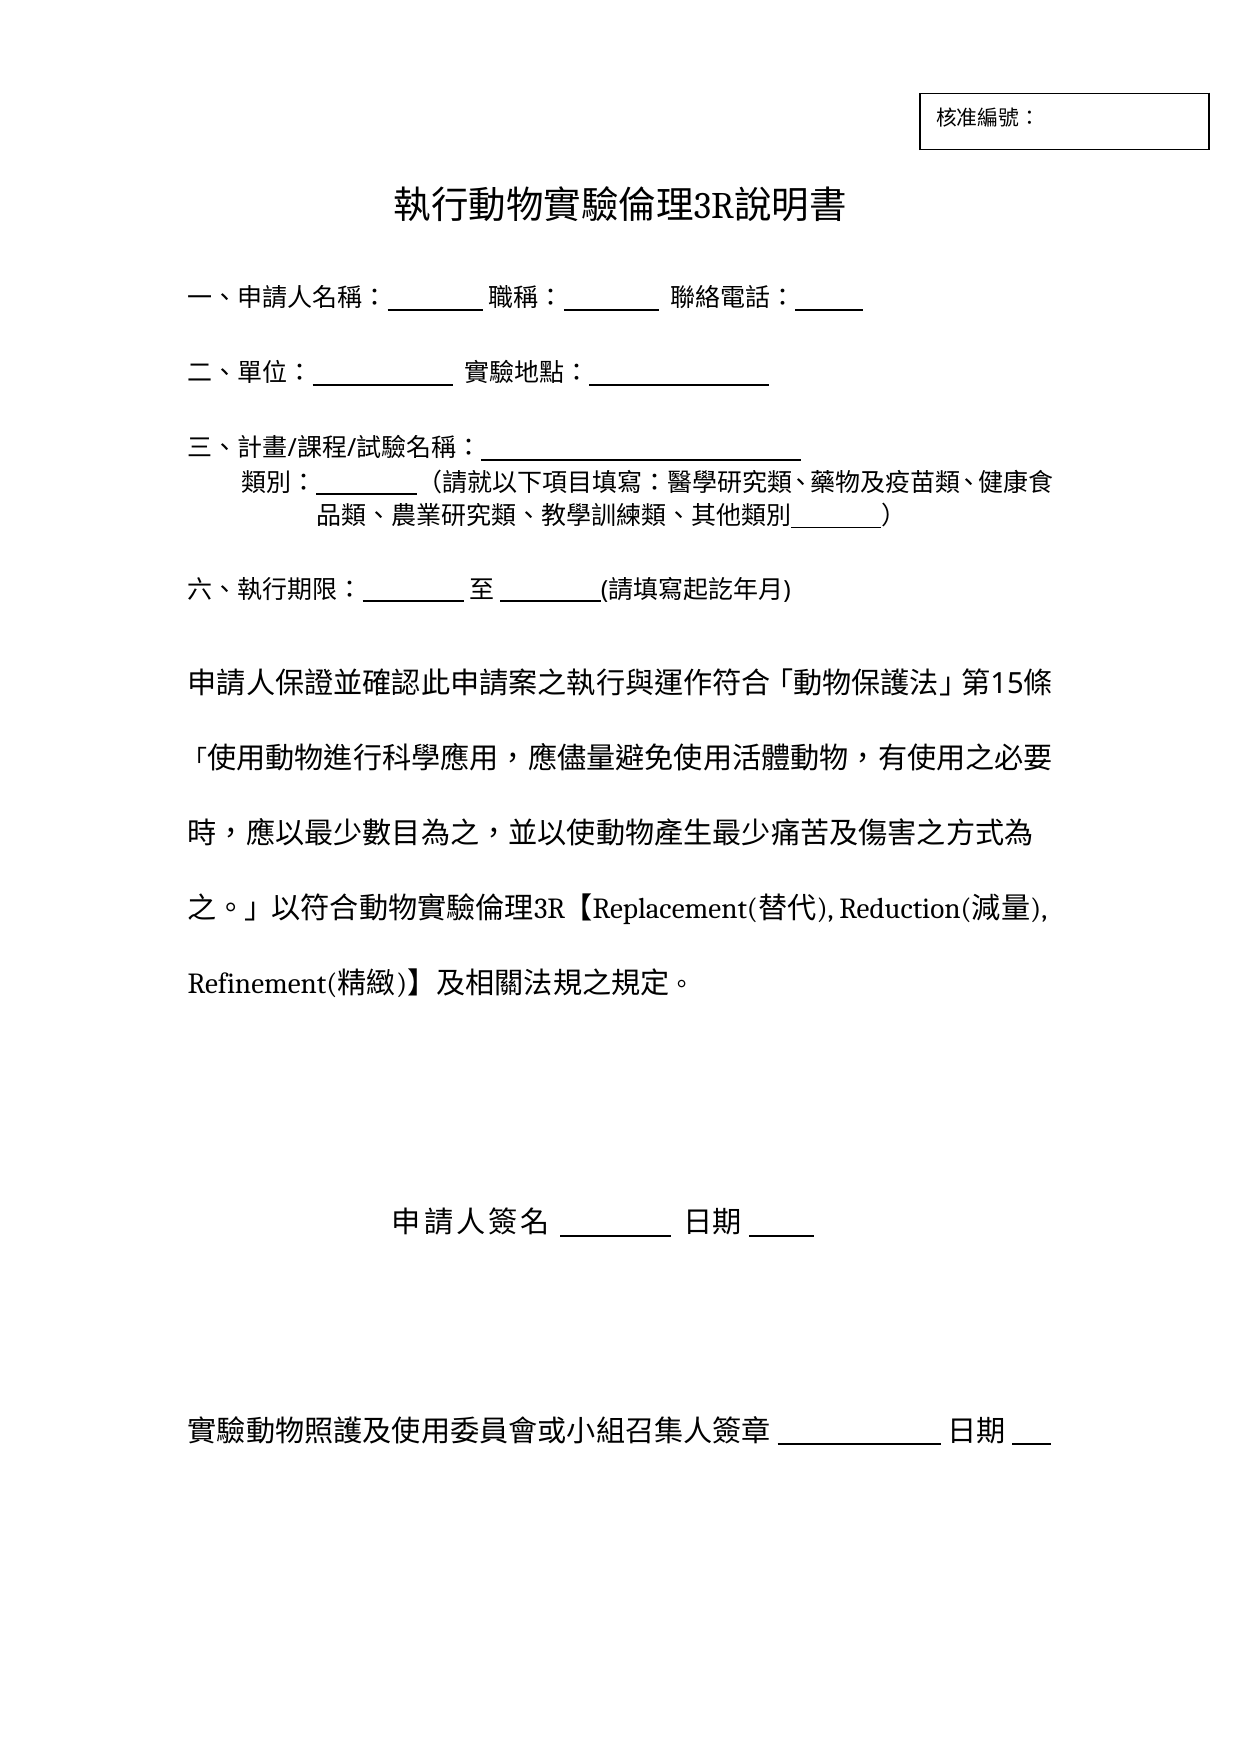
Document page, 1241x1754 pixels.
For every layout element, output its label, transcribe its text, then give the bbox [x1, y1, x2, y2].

text 類別： （請就以下項目填寫：醫學研究類、藥物及疫苗類、健康食品類、農業研究類、教學訓練類、其他類別 ） [241, 464, 1053, 531]
text 實驗動物照護及使用委員會或小組召集人簽章 日期 [187, 1391, 1053, 1466]
text 一、申請人名稱： 職稱： 聯絡電話： [187, 277, 1053, 314]
text 六、執行期限： 至 (請填寫起訖年月) [187, 569, 1053, 606]
text 三、計畫/課程/試驗名稱： [187, 427, 1053, 464]
text 二、單位： 實驗地點： [187, 352, 1053, 389]
text 申請人簽名 日期 [342, 1182, 1053, 1257]
text 執行動物實驗倫理3R說明書 [187, 164, 1053, 239]
text [921, 94, 1208, 149]
text 申請人保證並確認此申請案之執行與運作符合「動物保護法」第15條「使用動物進行科學應用，應儘量避免使用活體動物，有使用之必要時，應以最少數目為之，並以使動物產生最少痛苦及傷害之方式為之。」以符合動物實驗倫理3R【Replacement(替代), Reduction(減量), Refinement(精緻)】及相關法規之規定。 [187, 644, 1053, 1019]
text 核准編號： [936, 102, 1193, 132]
